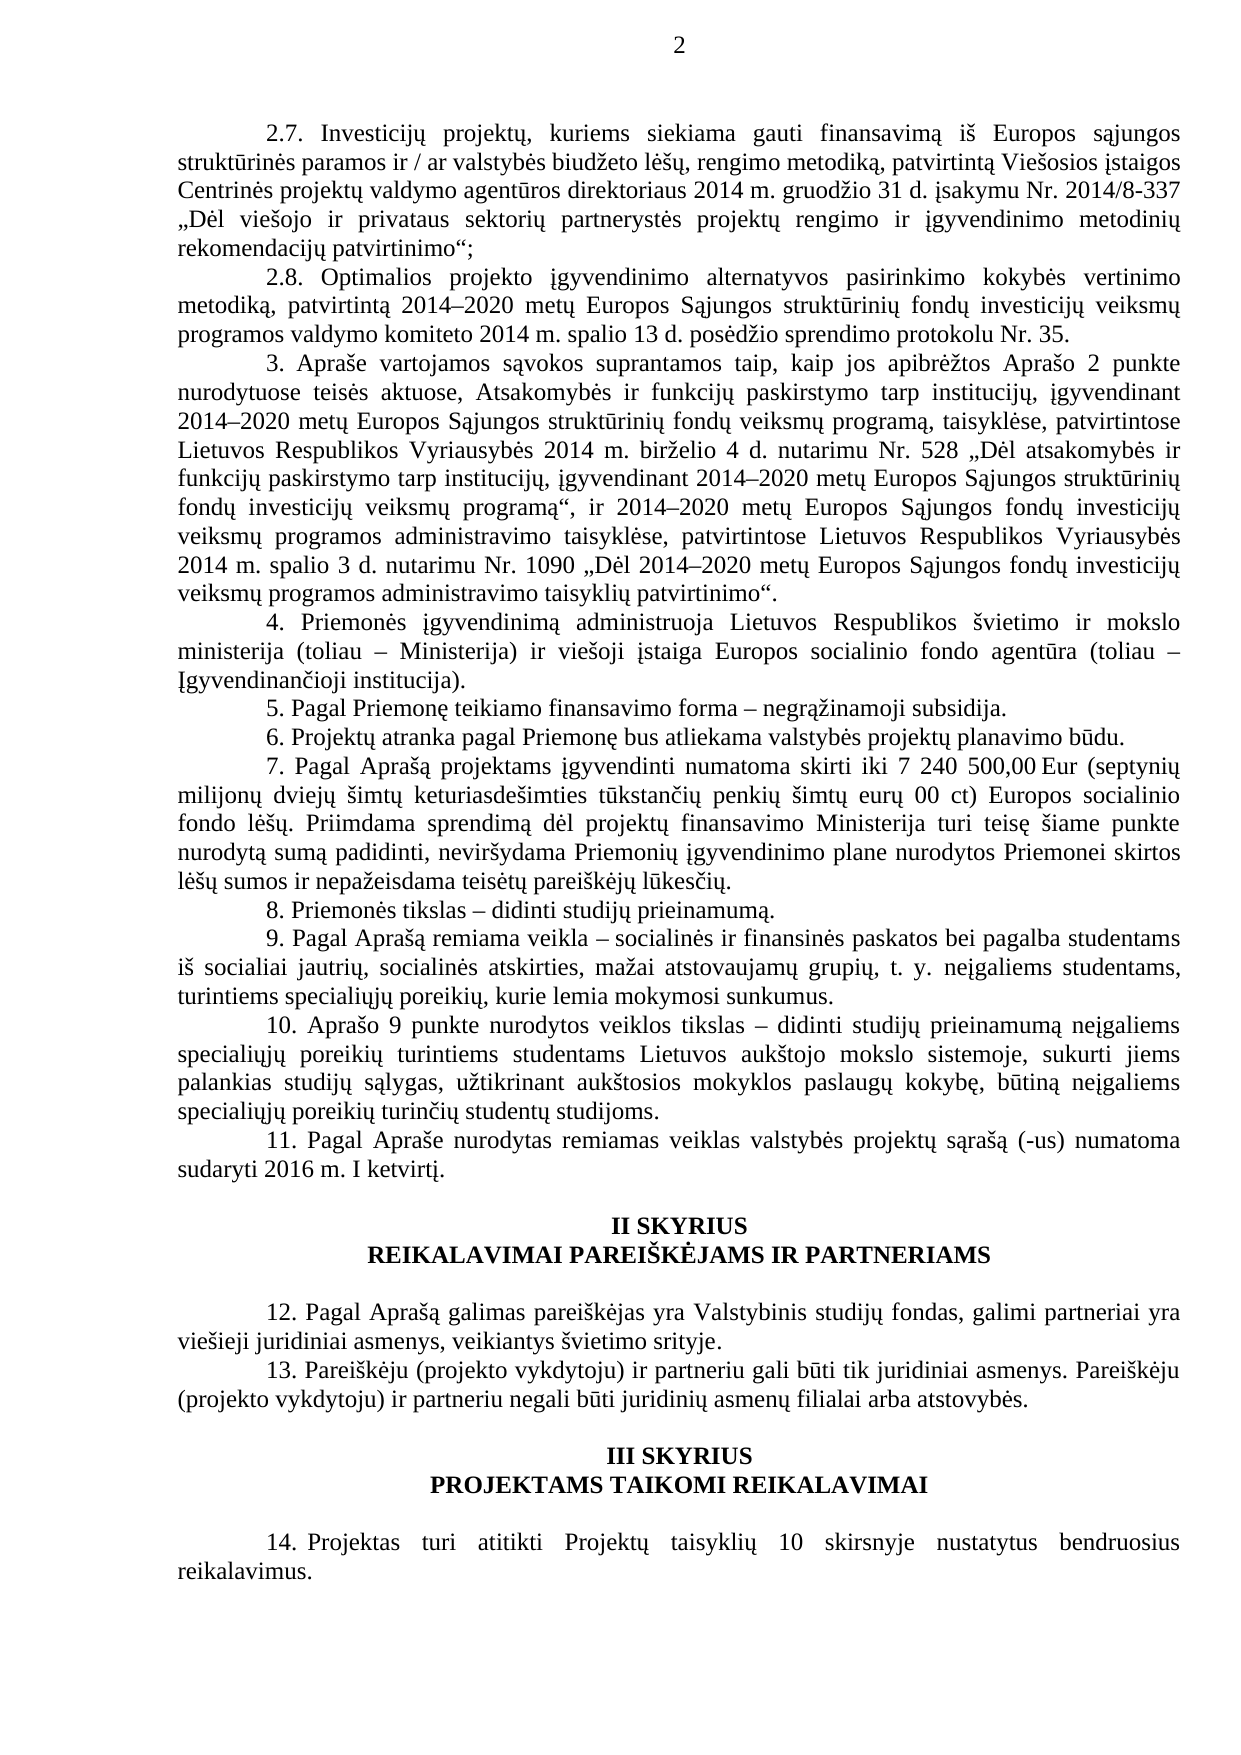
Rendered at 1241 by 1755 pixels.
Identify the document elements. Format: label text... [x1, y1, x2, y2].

text PROJEKTAMS TAIKOMI REIKALAVIMAI [177, 1470, 1181, 1499]
text 3. Apraše vartojamos sąvokos suprantamos taip, kaip jos apibrėžtos Aprašo 2 punkte nurodytuose teisės aktuose, Atsakomybės ir funkcijų paskirstymo tarp institucijų, įgyvendinant 2014–2020 metų Europos Sąjungos struktūrinių fondų veiksmų programą, taisyklėse, patvirtintose Lietuvos Respublikos Vyriausybės 2014 m. birželio 4 d. nutarimu Nr. 528 „Dėl atsakomybės ir funkcijų paskirstymo tarp institucijų, įgyvendinant 2014–2020 metų Europos Sąjungos struktūrinių fondų investicijų veiksmų programą“, ir 2014–2020 metų Europos Sąjungos fondų investicijų veiksmų programos administravimo taisyklėse, patvirtintose Lietuvos Respublikos Vyriausybės 2014 m. spalio 3 d. nutarimu Nr. 1090 „Dėl 2014–2020 metų Europos Sąjungos fondų investicijų veiksmų programos administravimo taisyklių patvirtinimo“. [177, 348, 1181, 607]
text 14. Projektas turi atitikti Projektų taisyklių 10 skirsnyje nustatytus bendruosius reikalavimus. [177, 1527, 1181, 1585]
text 9. Pagal Aprašą remiama veikla – socialinės ir finansinės paskatos bei pagalba studentams iš socialiai jautrių, socialinės atskirties, mažai atstovaujamų grupių, t. y. neįgaliems studentams, turintiems specialiųjų poreikių, kurie lemia mokymosi sunkumus. [177, 923, 1181, 1010]
text II SKYRIUS [177, 1211, 1181, 1240]
text 12. Pagal Aprašą galimas pareiškėjas yra Valstybinis studijų fondas, galimi partneriai yra viešieji juridiniai asmenys, veikiantys švietimo srityje. [177, 1297, 1181, 1355]
text 13. Pareiškėju (projekto vykdytoju) ir partneriu gali būti tik juridiniai asmenys. Pareiškėju (projekto vykdytoju) ir partneriu negali būti juridinių asmenų filialai arba atstovybės. [177, 1355, 1181, 1412]
text 2.7. Investicijų projektų, kuriems siekiama gauti finansavimą iš Europos sąjungos struktūrinės paramos ir / ar valstybės biudžeto lėšų, rengimo metodiką, patvirtintą Viešosios įstaigos Centrinės projektų valdymo agentūros direktoriaus 2014 m. gruodžio 31 d. įsakymu Nr. 2014/8-337 „Dėl viešojo ir privataus sektorių partnerystės projektų rengimo ir įgyvendinimo metodinių rekomendacijų patvirtinimo“; [177, 118, 1181, 262]
text 6. Projektų atranka pagal Priemonę bus atliekama valstybės projektų planavimo būdu. [177, 722, 1181, 751]
text 5. Pagal Priemonę teikiamo finansavimo forma – negrąžinamoji subsidija. [177, 693, 1181, 722]
text REIKALAVIMAI PAREIŠKĖJAMS IR PARTNERIAMS [177, 1240, 1181, 1269]
text 7. Pagal Aprašą projektams įgyvendinti numatoma skirti iki 7 240 500,00 Eur (septynių milijonų dviejų šimtų keturiasdešimties tūkstančių penkių šimtų eurų 00 ct) Europos socialinio fondo lėšų. Priimdama sprendimą dėl projektų finansavimo Ministerija turi teisę šiame punkte nurodytą sumą padidinti, neviršydama Priemonių įgyvendinimo plane nurodytos Priemonei skirtos lėšų sumos ir nepažeisdama teisėtų pareiškėjų lūkesčių. [177, 751, 1181, 895]
text 11. Pagal Apraše nurodytas remiamas veiklas valstybės projektų sąrašą (-us) numatoma sudaryti 2016 m. I ketvirtį. [177, 1125, 1181, 1182]
text 4. Priemonės įgyvendinimą administruoja Lietuvos Respublikos švietimo ir mokslo ministerija (toliau – Ministerija) ir viešoji įstaiga Europos socialinio fondo agentūra (toliau – Įgyvendinančioji institucija). [177, 607, 1181, 693]
text 2.8. Optimalios projekto įgyvendinimo alternatyvos pasirinkimo kokybės vertinimo metodiką, patvirtintą 2014–2020 metų Europos Sąjungos struktūrinių fondų investicijų veiksmų programos valdymo komiteto 2014 m. spalio 13 d. posėdžio sprendimo protokolu Nr. 35. [177, 262, 1181, 348]
text 10. Aprašo 9 punkte nurodytos veiklos tikslas – didinti studijų prieinamumą neįgaliems specialiųjų poreikių turintiems studentams Lietuvos aukštojo mokslo sistemoje, sukurti jiems palankias studijų sąlygas, užtikrinant aukštosios mokyklos paslaugų kokybę, būtiną neįgaliems specialiųjų poreikių turinčių studentų studijoms. [177, 1010, 1181, 1125]
text III SKYRIUS [177, 1441, 1181, 1470]
text 8. Priemonės tikslas – didinti studijų prieinamumą. [177, 895, 1181, 923]
